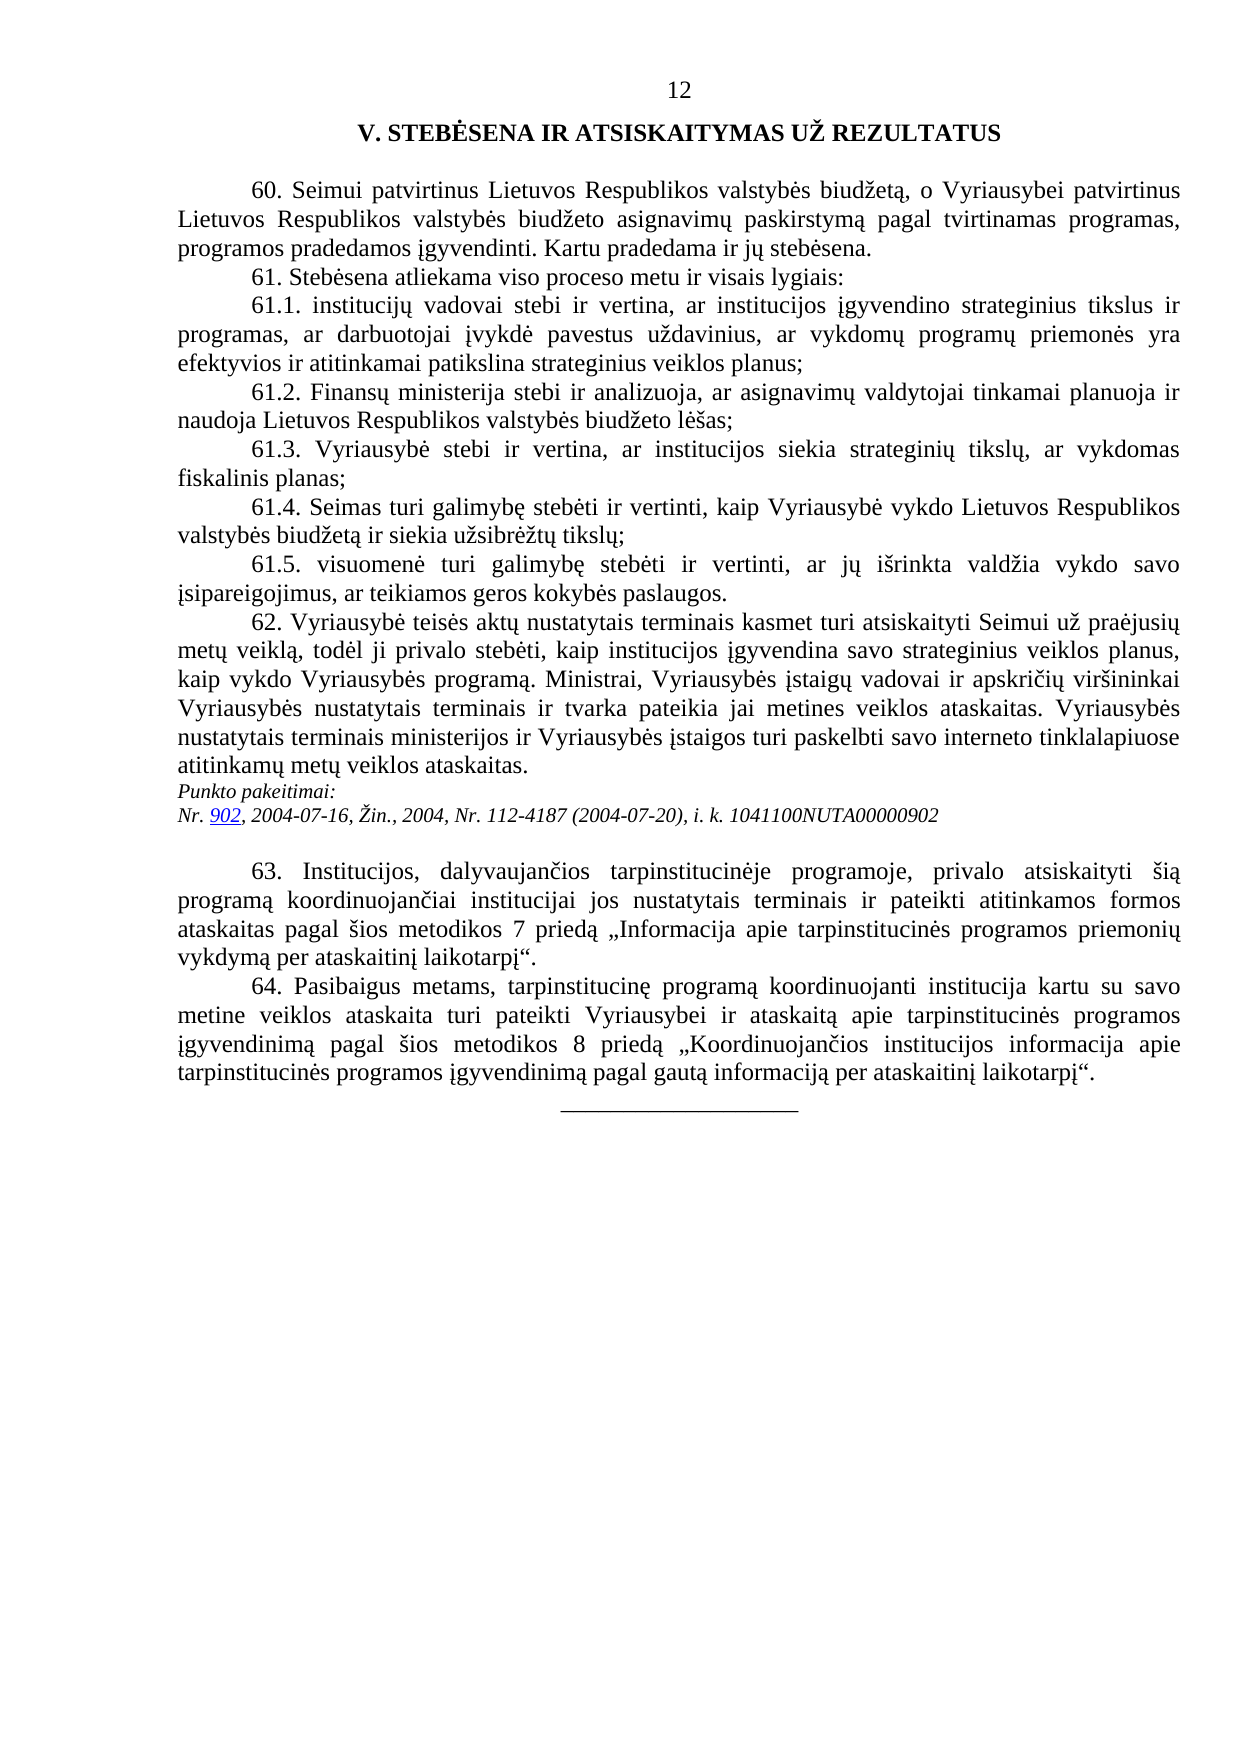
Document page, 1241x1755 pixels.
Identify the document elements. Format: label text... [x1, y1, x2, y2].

text V. STEBĖSENA IR ATSISKAITYMAS UŽ REZULTATUS [177, 118, 1181, 147]
text 60. Seimui patvirtinus Lietuvos Respublikos valstybės biudžetą, o Vyriausybei patvirtinus Lietuvos Respublikos valstybės biudžeto asignavimų paskirstymą pagal tvirtinamas programas, programos pradedamos įgyvendinti. Kartu pradedama ir jų stebėsena. [177, 176, 1181, 262]
text Nr. 902, 2004-07-16, Žin., 2004, Nr. 112-4187 (2004-07-20), i. k. 1041100NUTA00000902 [177, 803, 1181, 827]
text 64. Pasibaigus metams, tarpinstitucinę programą koordinuojanti institucija kartu su savo metine veiklos ataskaita turi pateikti Vyriausybei ir ataskaitą apie tarpinstitucinės programos įgyvendinimą pagal šios metodikos 8 priedą „Koordinuojančios institucijos informacija apie tarpinstitucinės programos įgyvendinimą pagal gautą informaciją per ataskaitinį laikotarpį“. [177, 971, 1181, 1086]
text 61.5. visuomenė turi galimybę stebėti ir vertinti, ar jų išrinkta valdžia vykdo savo įsipareigojimus, ar teikiamos geros kokybės paslaugos. [177, 549, 1181, 607]
text 61. Stebėsena atliekama viso proceso metu ir visais lygiais: [177, 262, 1181, 291]
text 62. Vyriausybė teisės aktų nustatytais terminais kasmet turi atsiskaityti Seimui už praėjusių metų veiklą, todėl ji privalo stebėti, kaip institucijos įgyvendina savo strateginius veiklos planus, kaip vykdo Vyriausybės programą. Ministrai, Vyriausybės įstaigų vadovai ir apskričių viršininkai Vyriausybės nustatytais terminais ir tvarka pateikia jai metines veiklos ataskaitas. Vyriausybės nustatytais terminais ministerijos ir Vyriausybės įstaigos turi paskelbti savo interneto tinklalapiuose atitinkamų metų veiklos ataskaitas. [177, 607, 1181, 779]
text 61.2. Finansų ministerija stebi ir analizuoja, ar asignavimų valdytojai tinkamai planuoja ir naudoja Lietuvos Respublikos valstybės biudžeto lėšas; [177, 377, 1181, 434]
text ___________________ [177, 1086, 1181, 1115]
text Punkto pakeitimai: [177, 779, 1181, 803]
text 63. Institucijos, dalyvaujančios tarpinstitucinėje programoje, privalo atsiskaityti šią programą koordinuojančiai institucijai jos nustatytais terminais ir pateikti atitinkamos formos ataskaitas pagal šios metodikos 7 priedą „Informacija apie tarpinstitucinės programos priemonių vykdymą per ataskaitinį laikotarpį“. [177, 856, 1181, 971]
text 61.1. institucijų vadovai stebi ir vertina, ar institucijos įgyvendino strateginius tikslus ir programas, ar darbuotojai įvykdė pavestus uždavinius, ar vykdomų programų priemonės yra efektyvios ir atitinkamai patikslina strateginius veiklos planus; [177, 291, 1181, 377]
text 61.3. Vyriausybė stebi ir vertina, ar institucijos siekia strateginių tikslų, ar vykdomas fiskalinis planas; [177, 434, 1181, 492]
text 61.4. Seimas turi galimybę stebėti ir vertinti, kaip Vyriausybė vykdo Lietuvos Respublikos valstybės biudžetą ir siekia užsibrėžtų tikslų; [177, 492, 1181, 549]
